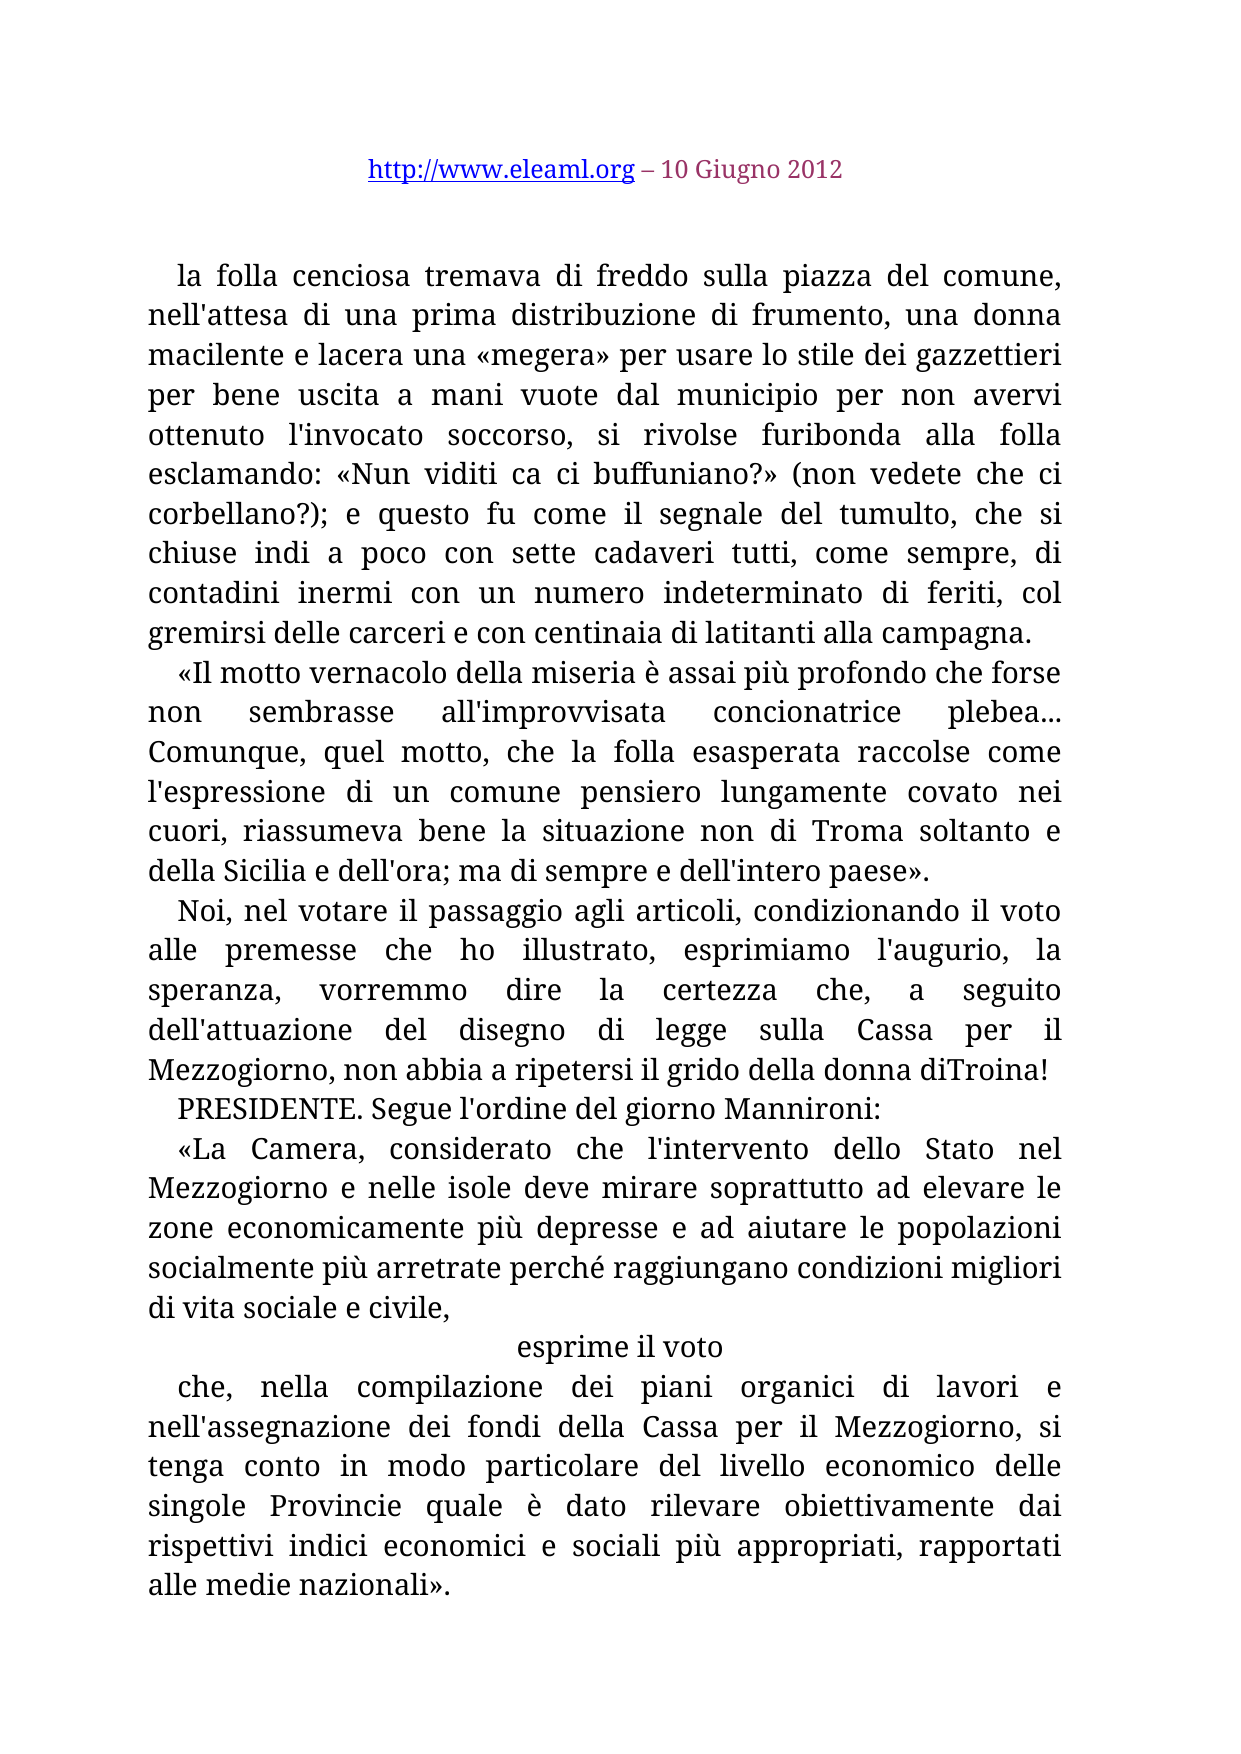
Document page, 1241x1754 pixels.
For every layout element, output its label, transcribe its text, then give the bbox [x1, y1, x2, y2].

text la folla cenciosa tremava di freddo sulla piazza del comune, nell'attesa di una prima distribuzione di frumento, una donna macilente e lacera una «megera» per usare lo stile dei gazzettieri per bene uscita a mani vuote dal municipio per non avervi ottenuto l'invocato soccorso, si rivolse furibonda alla folla esclamando: «Nun viditi ca ci buffuniano?» (non vedete che ci corbellano?); e questo fu come il segnale del tumulto, che si chiuse indi a poco con sette cadaveri tutti, come sempre, di contadini inermi con un numero indeterminato di feriti, col gremirsi delle carceri e con centinaia di latitanti alla campagna. [148, 255, 1063, 652]
text «Il motto vernacolo della miseria è assai più profondo che forse non sembrasse all'improvvisata concionatrice plebea... Comunque, quel motto, che la folla esasperata raccolse come l'espressione di un comune pensiero lungamente covato nei cuori, riassumeva bene la situazione non di Troma soltanto e della Sicilia e dell'ora; ma di sempre e dell'intero paese». [148, 652, 1063, 890]
text che, nella compilazione dei piani organici di lavori e nell'assegnazione dei fondi della Cassa per il Mezzogiorno, si tenga conto in modo particolare del livello economico delle singole Provincie quale è dato rilevare obiettivamente dai rispettivi indici economici e sociali più appropriati, rapportati alle medie nazionali». [148, 1366, 1063, 1604]
text «La Camera, considerato che l'intervento dello Stato nel Mezzogiorno e nelle isole deve mirare soprattutto ad elevare le zone economicamente più depresse e ad aiutare le popolazioni socialmente più arretrate perché raggiungano condizioni migliori di vita sociale e civile, [148, 1128, 1063, 1327]
text Noi, nel votare il passaggio agli articoli, condizionando il voto alle premesse che ho illustrato, esprimiamo l'augurio, la speranza, vorremmo dire la certezza che, a seguito dell'attuazione del disegno di legge sulla Cassa per il Mezzogiorno, non abbia a ripetersi il grido della donna diTroina! [148, 890, 1063, 1088]
text esprime il voto [148, 1327, 1063, 1366]
text PRESIDENTE. Segue l'ordine del giorno Mannironi: [148, 1088, 1063, 1128]
